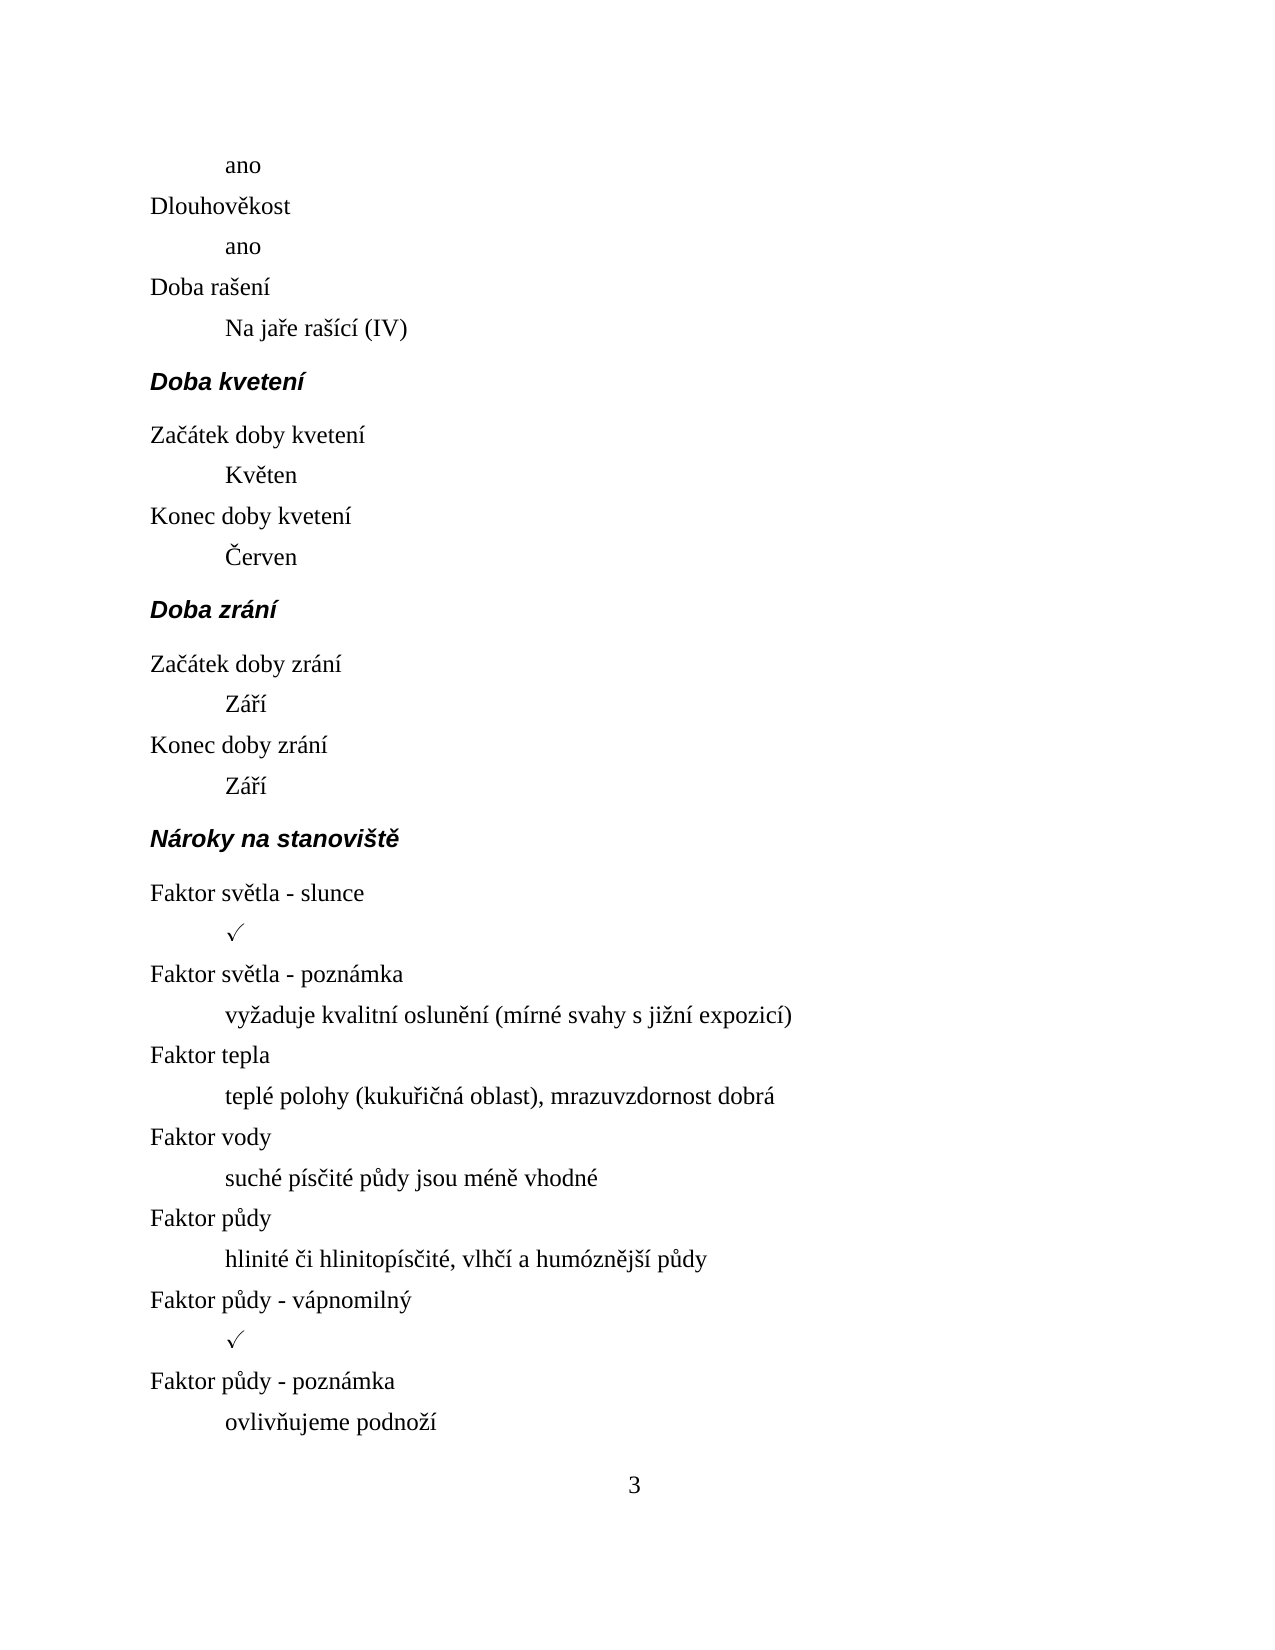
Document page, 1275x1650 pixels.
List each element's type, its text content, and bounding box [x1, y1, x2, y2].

text ano [225, 150, 1125, 179]
subtitle Doba kvetení [150, 367, 1125, 395]
subtitle Nároky na stanoviště [150, 824, 1125, 853]
text hlinité či hlinitopísčité, vlhčí a humóznější půdy [225, 1244, 1125, 1273]
text Konec doby zrání [150, 730, 1125, 759]
text teplé polohy (kukuřičná oblast), mrazuvzdornost dobrá [225, 1081, 1125, 1110]
text Faktor tepla [150, 1041, 1125, 1069]
text Červen [225, 542, 1125, 571]
text Konec doby kvetení [150, 501, 1125, 530]
text Faktor půdy [150, 1203, 1125, 1232]
text ✓ [225, 918, 1125, 947]
text ovlivňujeme podnoží [225, 1407, 1125, 1436]
text Dlouhověkost [150, 191, 1125, 219]
text Květen [225, 460, 1125, 489]
text suché písčité půdy jsou méně vhodné [225, 1163, 1125, 1191]
text Na jaře rašící (IV) [225, 313, 1125, 342]
text ✓ [225, 1326, 1125, 1354]
text Doba rašení [150, 272, 1125, 301]
text Faktor světla - poznámka [150, 959, 1125, 988]
text Začátek doby kvetení [150, 420, 1125, 448]
subtitle Doba zrání [150, 596, 1125, 624]
text Září [225, 689, 1125, 718]
text Faktor vody [150, 1122, 1125, 1151]
text Začátek doby zrání [150, 649, 1125, 677]
text Září [225, 771, 1125, 799]
text Faktor půdy - poznámka [150, 1366, 1125, 1395]
text ano [225, 231, 1125, 260]
text vyžaduje kvalitní oslunění (mírné svahy s jižní expozicí) [225, 1000, 1125, 1028]
text Faktor půdy - vápnomilný [150, 1285, 1125, 1314]
text Faktor světla - slunce [150, 878, 1125, 906]
